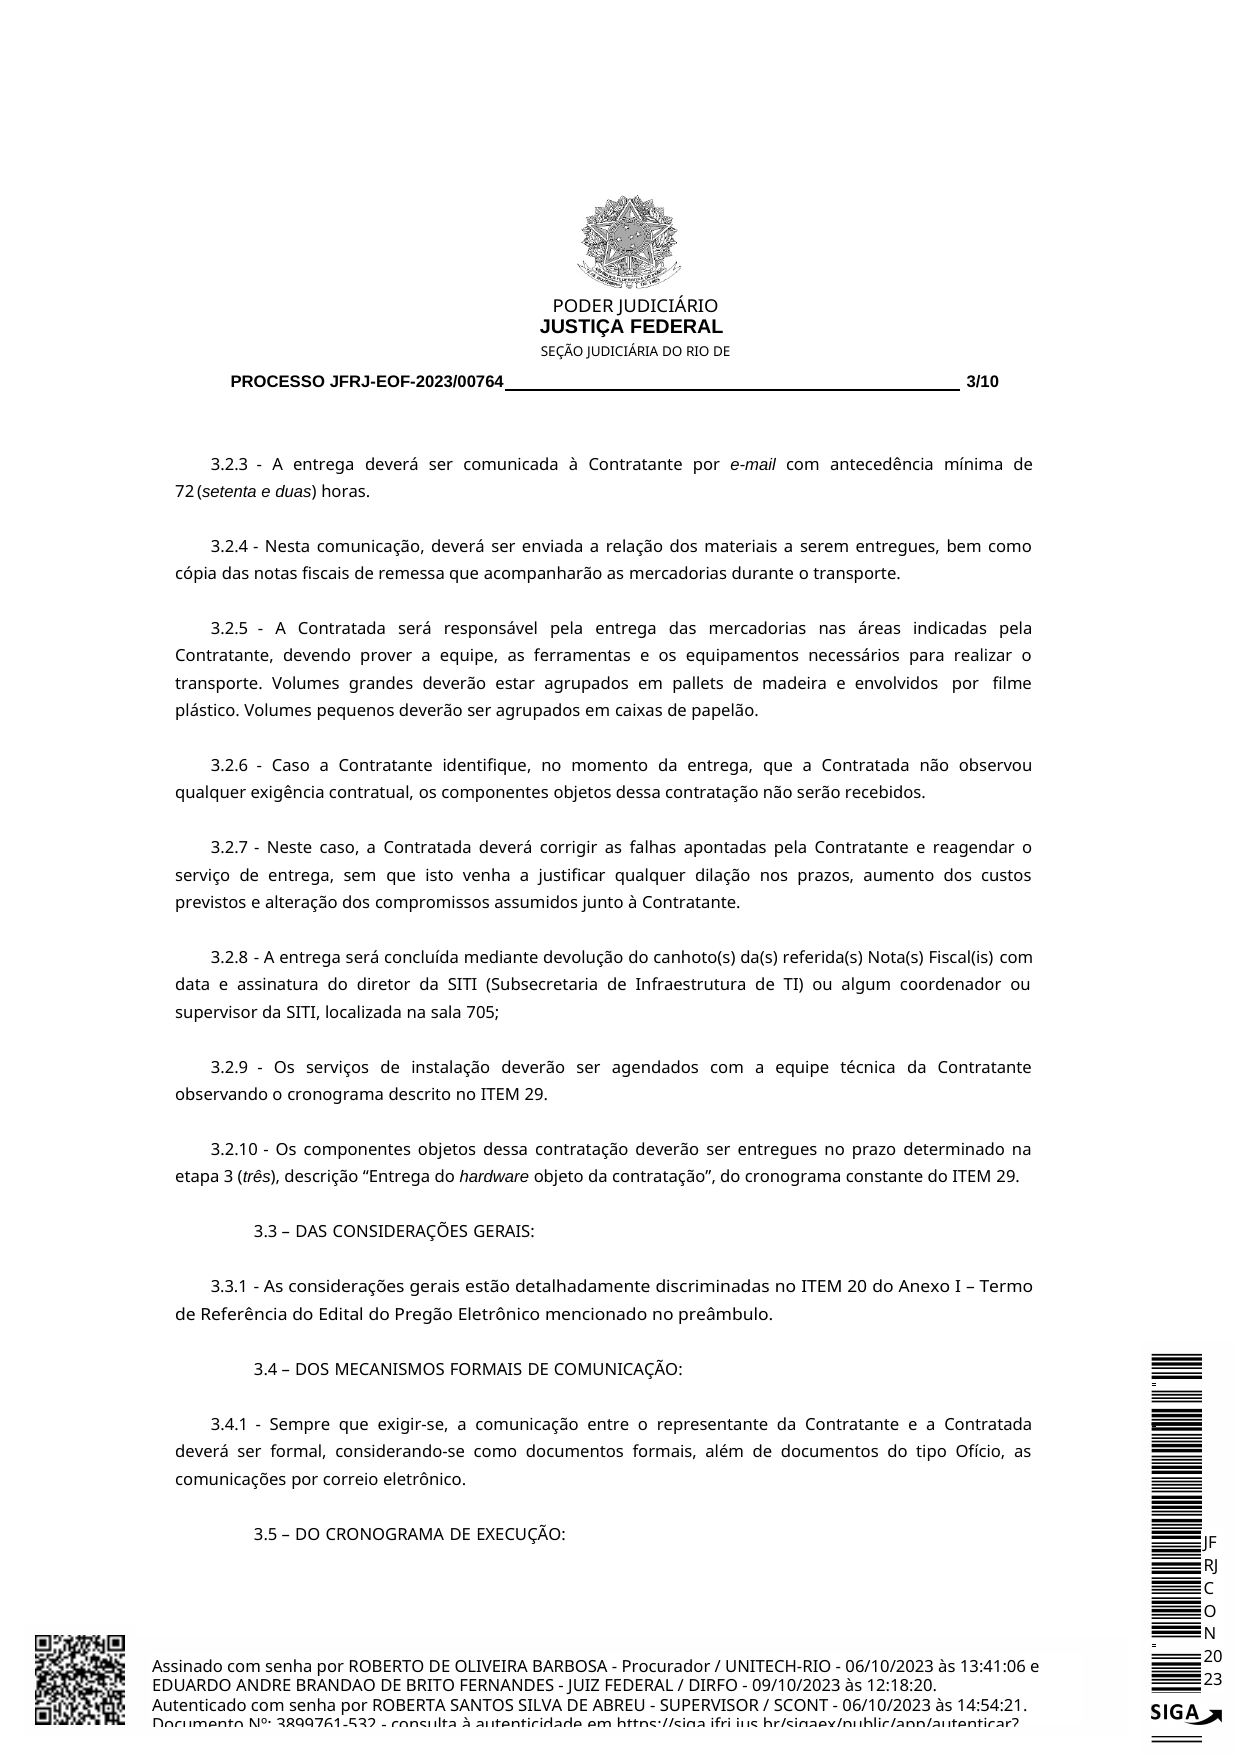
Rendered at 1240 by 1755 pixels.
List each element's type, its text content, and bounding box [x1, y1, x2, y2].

list JFRJCON202300037 [1203, 1531, 1224, 1693]
list - Caso a Contratante identifique, no momento da entrega, que a Contratada não observou qualquer exigência contratual, os componentes objetos dessa contratação não serão recebidos. [175, 754, 1032, 804]
list – DAS CONSIDERAÇÕES GERAIS: [254, 1220, 1239, 1242]
list - A entrega deverá ser comunicada à Contratante por e-mail com antecedência mínima de 72 (setenta e duas) horas. [175, 452, 1033, 502]
list - As considerações gerais estão detalhadamente discriminadas no ITEM 20 do Anexo I – Termo de Referência do Edital do Pregão Eletrônico mencionado no preâmbulo. [175, 1275, 1034, 1325]
list - Nesta comunicação, deverá ser enviada a relação dos materiais a serem entregues, bem como cópia das notas fiscais de remessa que acompanharão as mercadorias durante o transporte. [175, 534, 1033, 584]
list - Os componentes objetos dessa contratação deverão ser entregues no prazo determinado na etapa 3 (três), descrição “Entrega do hardware objeto da contratação”, do cronograma constante do ITEM 29. [175, 1138, 1033, 1187]
list – DOS MECANISMOS FORMAIS DE COMUNICAÇÃO: [254, 1357, 1140, 1380]
list - Neste caso, a Contratada deverá corrigir as falhas apontadas pela Contratante e reagendar o serviço de entrega, sem que isto venha a justificar qualquer dilação nos prazos, aumento dos custos previstos e alteração dos compromissos assumidos junto à Contratante. [175, 836, 1033, 913]
list - Sempre que exigir-se, a comunicação entre o representante da Contratante e a Contratada deverá ser formal, considerando-se como documentos formais, além de documentos do tipo Ofício, as comunicações por correio eletrônico. [175, 1412, 1033, 1490]
list – DO CRONOGRAMA DE EXECUÇÃO: [254, 1522, 1140, 1545]
list - A Contratada será responsável pela entrega das mercadorias nas áreas indicadas pela Contratante, devendo prover a equipe, as ferramentas e os equipamentos necessários para realizar o transporte. Volumes grandes deverão estar agrupados em pallets de madeira e envolvidos por filme plástico. Volumes pequenos deverão ser agrupados em caixas de papelão. [175, 617, 1033, 721]
list - Os serviços de instalação deverão ser agendados com a equipe técnica da Contratante observando o cronograma descrito no ITEM 29. [175, 1055, 1032, 1105]
list - A entrega será concluída mediante devolução do canhoto(s) da(s) referida(s) Nota(s) Fiscal(is) com data e assinatura do diretor da SITI (Subsecretaria de Infraestrutura de TI) ou algum coordenador ou supervisor da SITI, localizada na sala 705; [175, 946, 1033, 1023]
